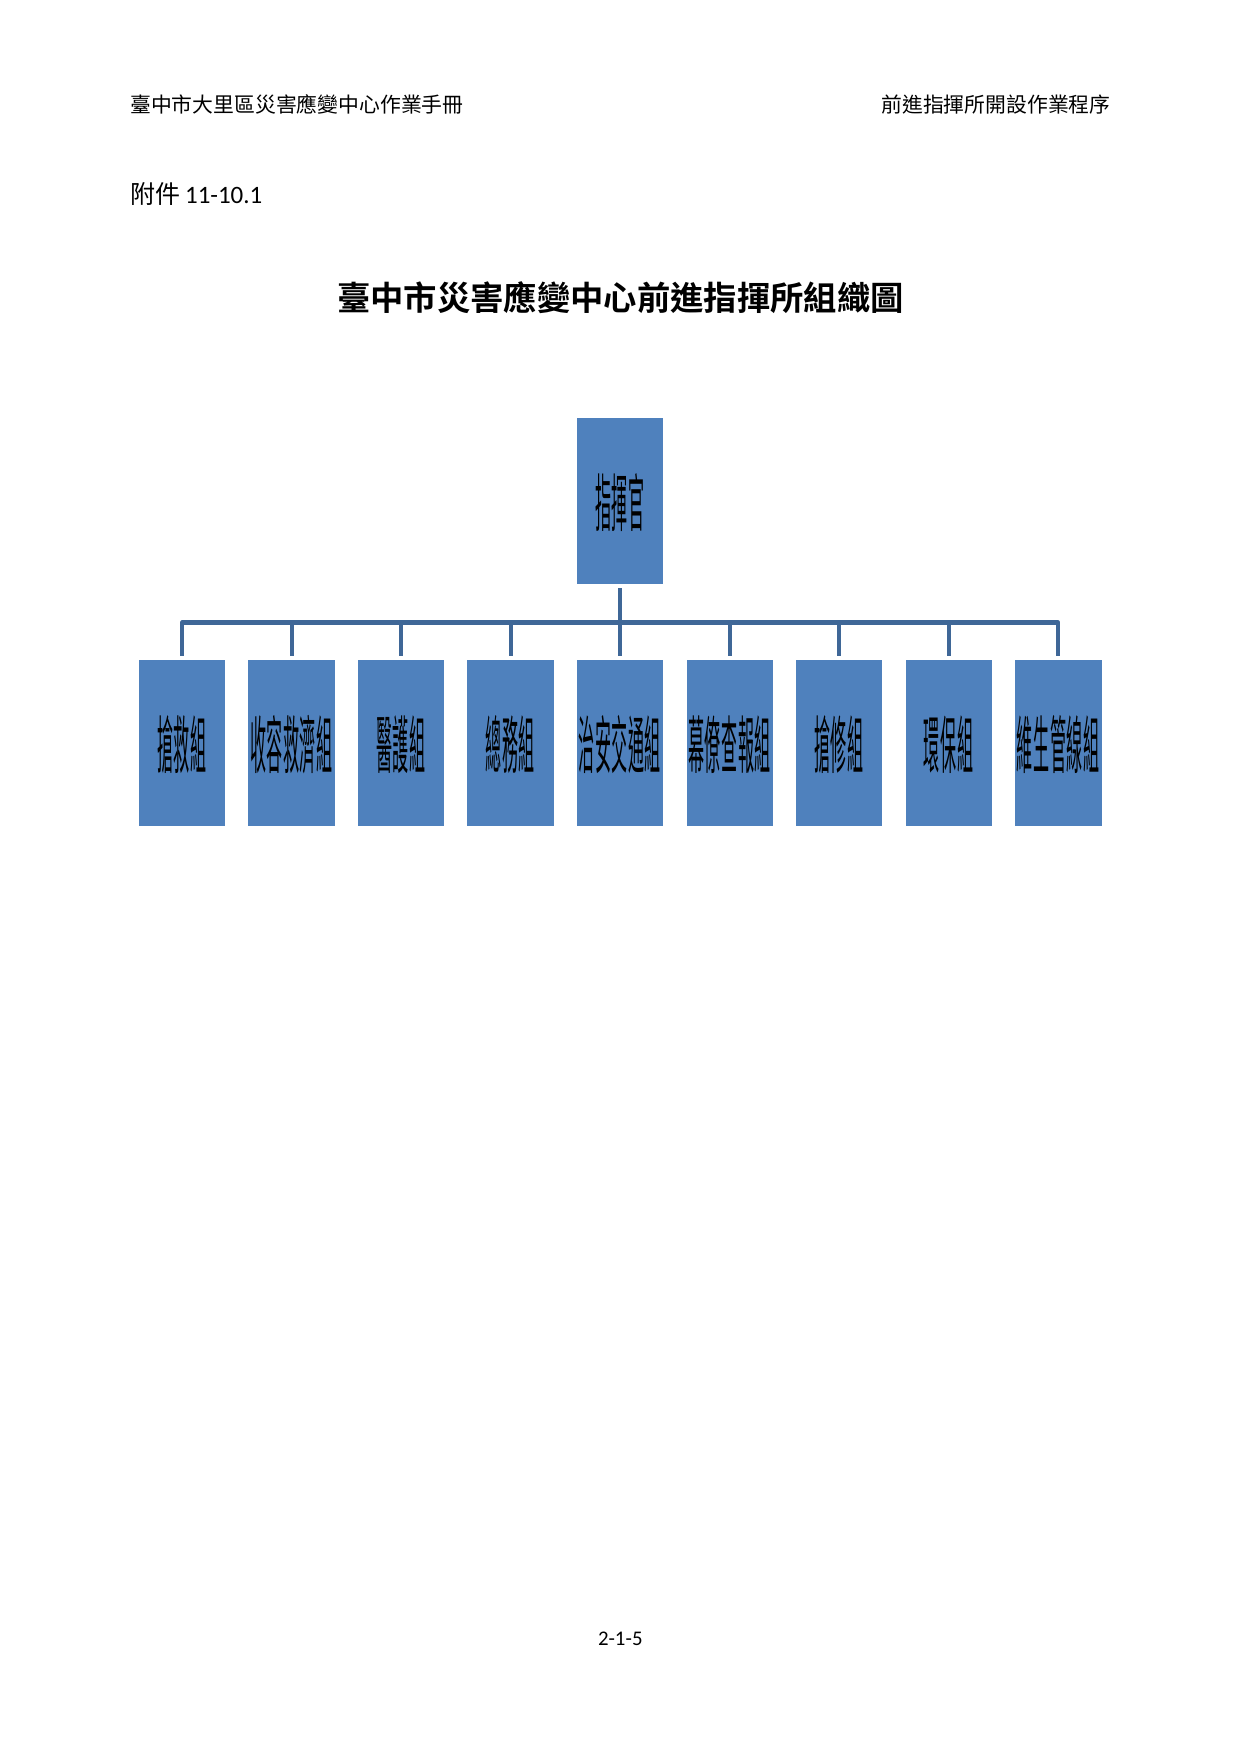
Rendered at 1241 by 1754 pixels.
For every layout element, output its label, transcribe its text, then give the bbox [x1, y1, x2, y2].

text 附件11-10.1 [130, 175, 1110, 211]
text 臺中市災害應變中心前進指揮所組織圖 [130, 258, 1110, 333]
